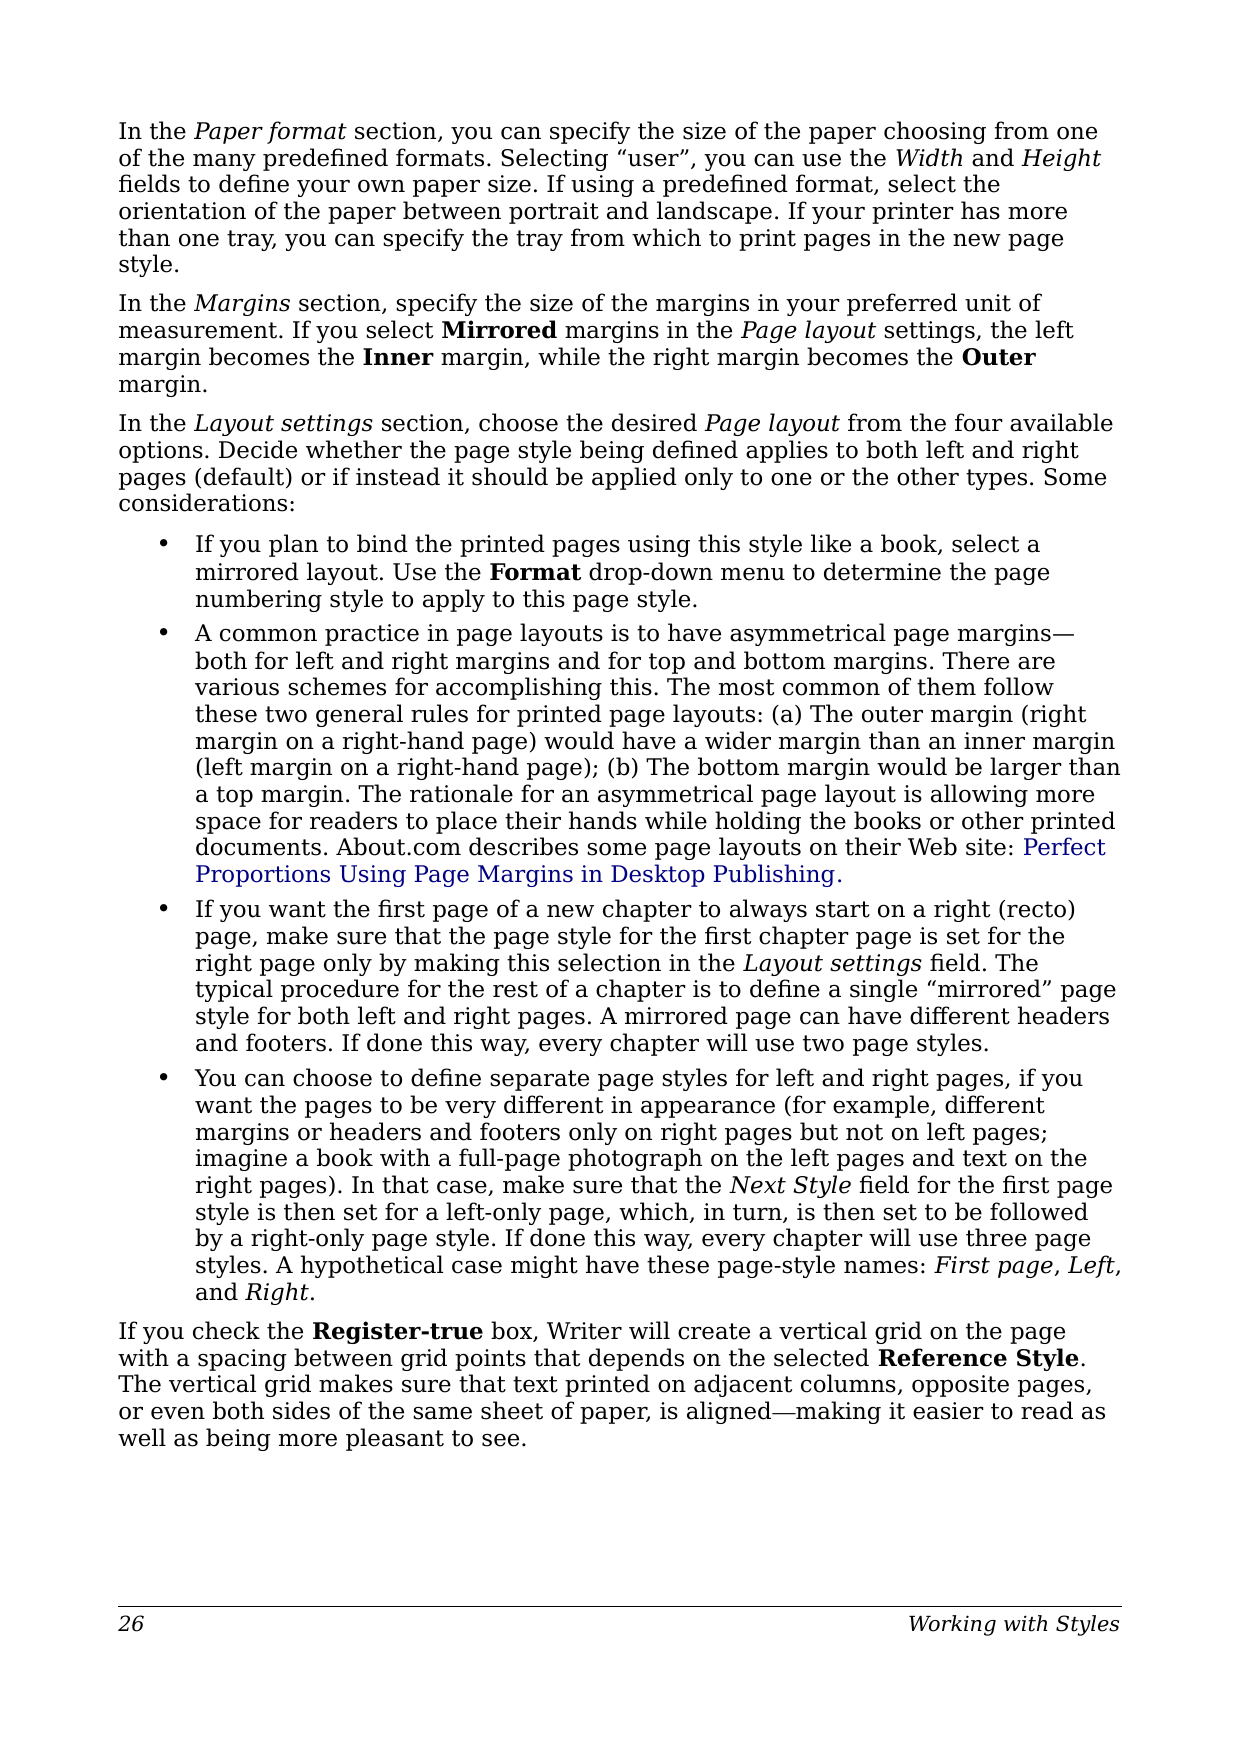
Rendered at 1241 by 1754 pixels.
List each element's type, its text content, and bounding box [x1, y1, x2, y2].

text In the Margins section, specify the size of the margins in your preferred unit of measurement. If you select Mirrored margins in the Page layout settings, the left margin becomes the Inner margin, while the right margin becomes the Outer margin. [118, 291, 1122, 398]
list A common practice in page layouts is to have asymmetrical page margins—both for left and right margins and for top and bottom margins. There are various schemes for accomplishing this. The most common of them follow these two general rules for printed page layouts: (a) The outer margin (right margin on a right-hand page) would have a wider margin than an inner margin (left margin on a right-hand page); (b) The bottom margin would be larger than a top margin. The rationale for an asymmetrical page layout is allowing more space for readers to place their hands while holding the books or other printed documents. About.com describes some page layouts on their Web site: Perfect Proportions Using Page Margins in Desktop Publishing. [156, 619, 1122, 888]
list If you want the first page of a new chapter to always start on a right (recto) page, make sure that the page style for the first chapter page is set for the right page only by making this selection in the Layout settings field. The typical procedure for the rest of a chapter is to define a single “mirrored” page style for both left and right pages. A mirrored page can have different headers and footers. If done this way, every chapter will use two page styles. [156, 894, 1122, 1057]
list You can choose to define separate page styles for left and right pages, if you want the pages to be very different in appearance (for example, different margins or headers and footers only on right pages but not on left pages; imagine a book with a full-page photograph on the left pages and text on the right pages). In that case, make sure that the Next Style field for the first page style is then set for a left-only page, which, in turn, is then set to be followed by a right-only page style. If done this way, every chapter will use three page styles. A hypothetical case might have these page-style names: First page, Left, and Right. [156, 1063, 1122, 1305]
text If you check the Register-true box, Writer will create a vertical grid on the page with a spacing between grid points that depends on the selected Reference Style. The vertical grid makes sure that text printed on adjacent columns, opposite pages, or even both sides of the same sheet of paper, is aligned—making it easier to read as well as being more pleasant to see. [118, 1318, 1122, 1452]
text In the Paper format section, you can specify the size of the paper choosing from one of the many predefined formats. Selecting “user”, you can use the Width and Height fields to define your own paper size. If using a predefined format, select the orientation of the paper between portrait and landscape. If your printer has more than one tray, you can specify the tray from which to print pages in the new page style. [118, 118, 1122, 278]
text In the Layout settings section, choose the desired Page layout from the four available options. Decide whether the page style being defined applies to both left and right pages (default) or if instead it should be applied only to one or the other types. Some considerations: [118, 410, 1122, 517]
list If you plan to bind the printed pages using this style like a book, select a mirrored layout. Use the Format drop-down menu to determine the page numbering style to apply to this page style. [156, 529, 1122, 612]
